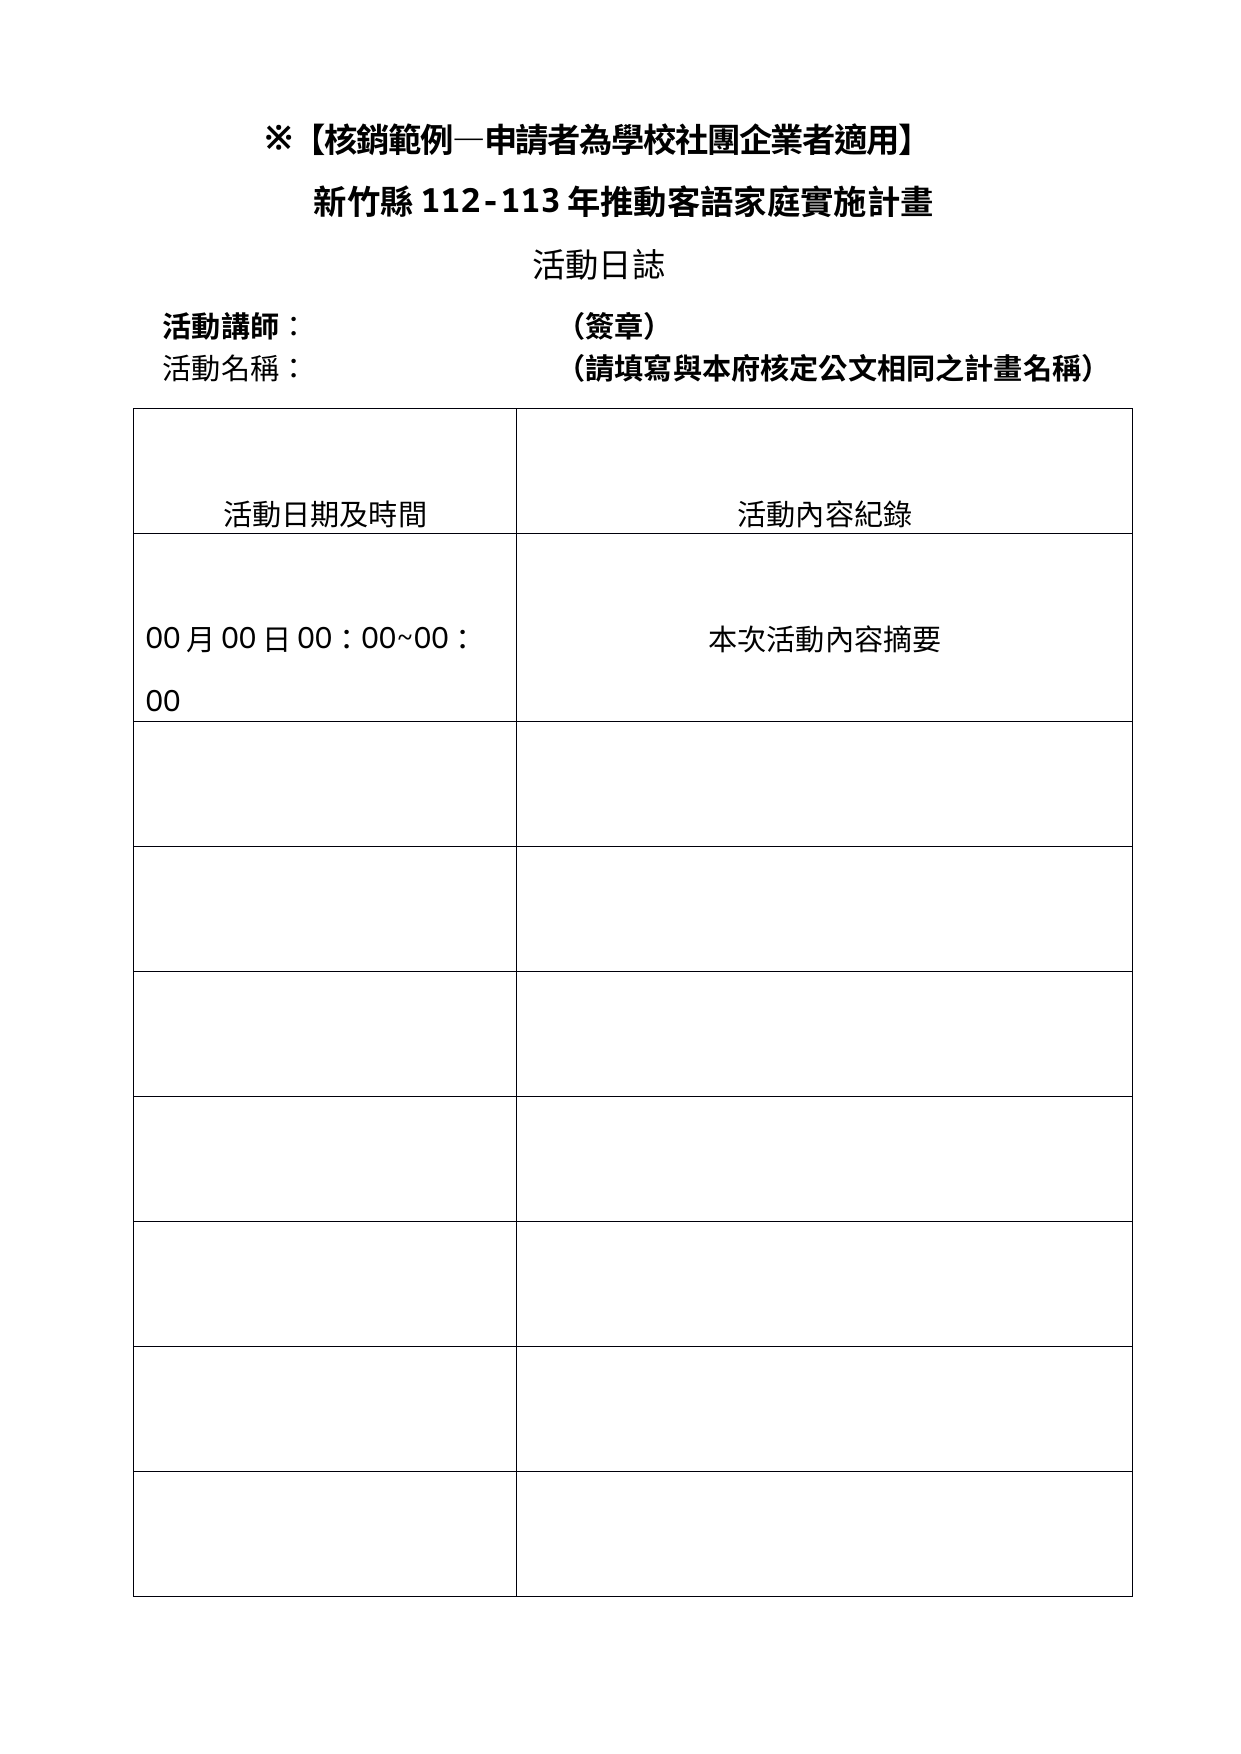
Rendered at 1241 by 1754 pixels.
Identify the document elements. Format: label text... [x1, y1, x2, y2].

table_cell [517, 847, 1132, 971]
table_cell [517, 722, 1132, 846]
table_cell OO月OO日OO：OO~OO：OO [134, 534, 516, 721]
table_cell [134, 1347, 516, 1471]
table_cell [517, 1097, 1132, 1221]
table_cell [134, 847, 516, 971]
text 新竹縣112-113年推動客語家庭實施計畫 [125, 158, 1122, 221]
table_cell [517, 972, 1132, 1096]
table_cell [517, 1472, 1132, 1596]
text 活動日誌 [75, 221, 1122, 283]
text ※【核銷範例—申請者為學校社團企業者適用】 [75, 96, 1122, 158]
text 活動名稱： （請填寫與本府核定公文相同之計畫名稱） [75, 346, 1122, 388]
table_header 活動日期及時間 [134, 409, 516, 533]
table_cell [134, 1097, 516, 1221]
text 活動講師： （簽章） [75, 283, 1122, 346]
table_cell [134, 722, 516, 846]
table_header 活動內容紀錄 [517, 409, 1132, 533]
table_cell [134, 1472, 516, 1596]
table_cell 本次活動內容摘要 [517, 534, 1132, 721]
table_cell [134, 1222, 516, 1346]
table_cell [517, 1347, 1132, 1471]
table_cell [517, 1222, 1132, 1346]
table_cell [134, 972, 516, 1096]
